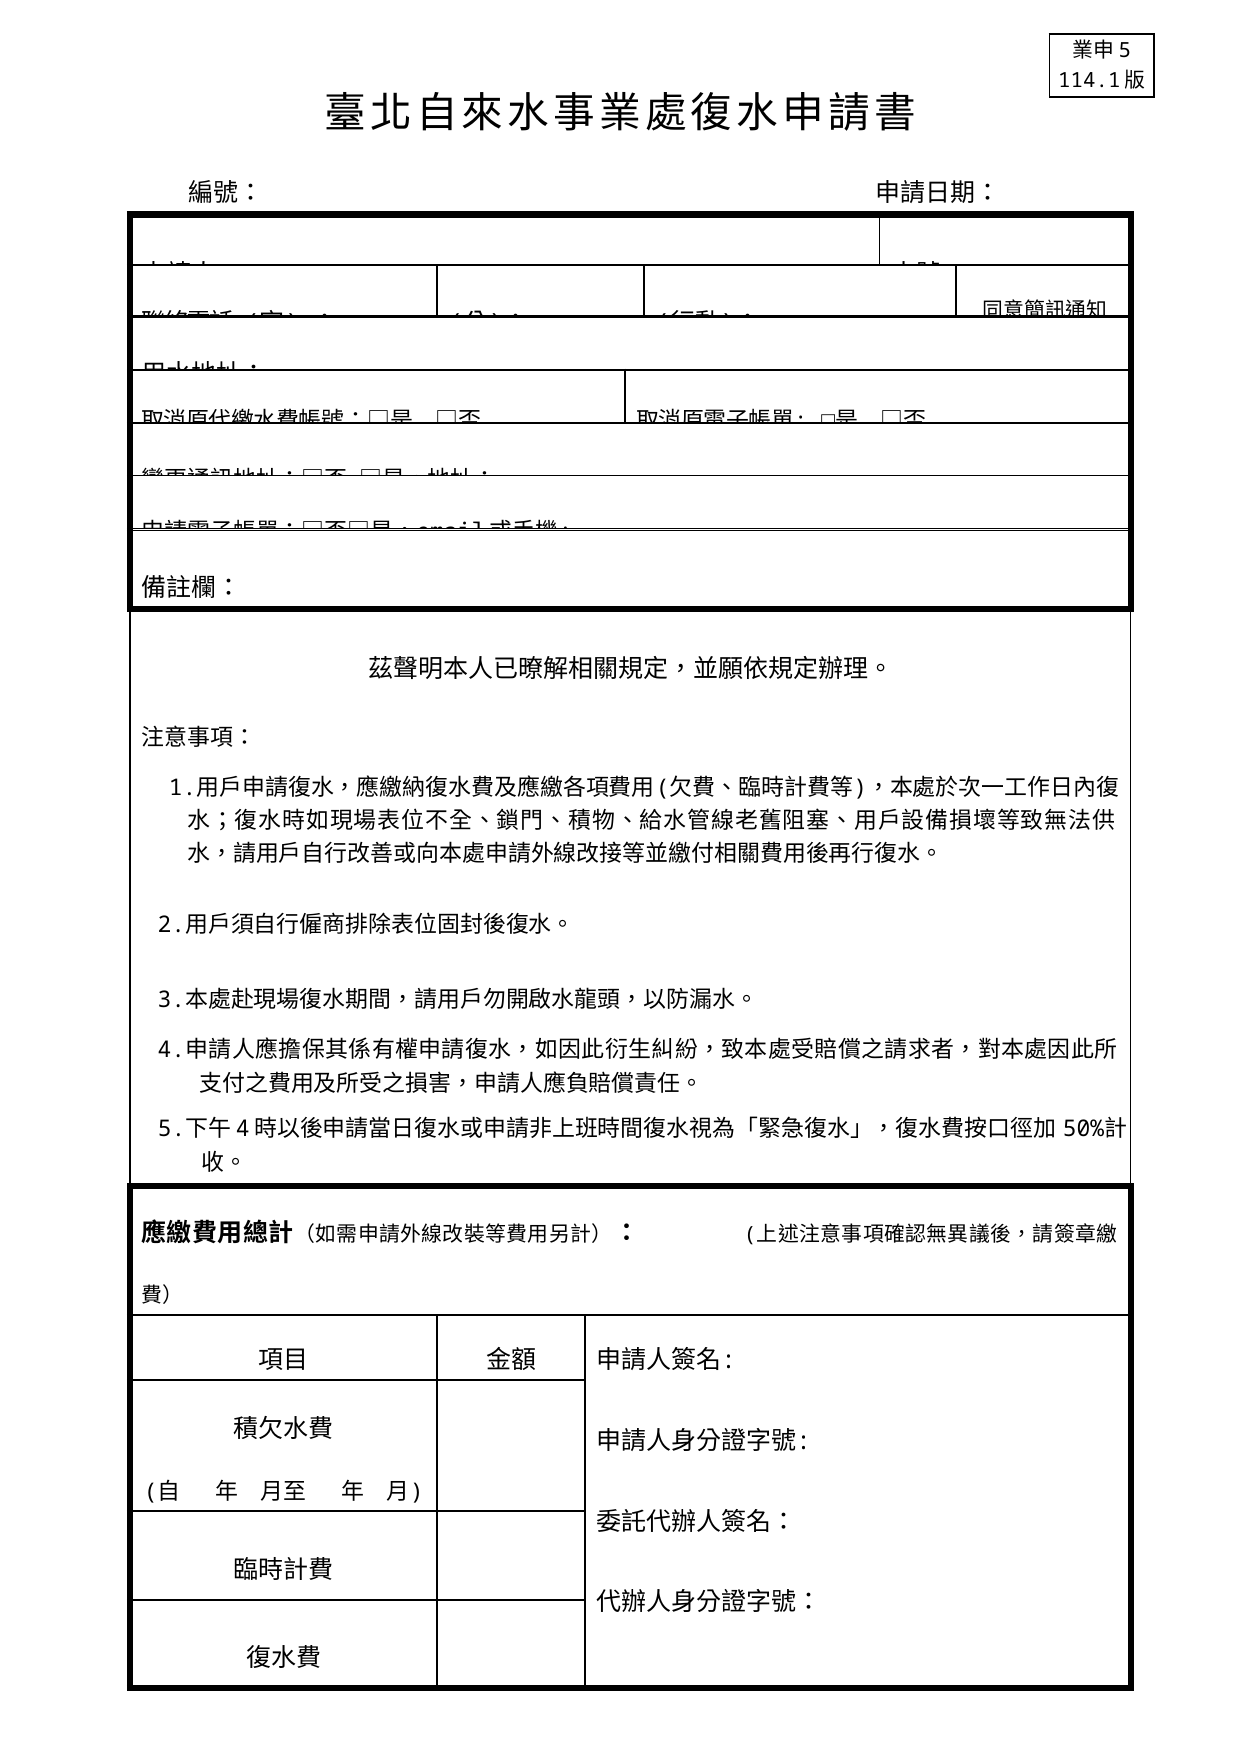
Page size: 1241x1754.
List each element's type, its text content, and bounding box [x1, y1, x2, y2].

table_cell 積欠水費 (自 年 月至 年 月) [133, 1381, 436, 1510]
table_cell 變更通訊地址：□否 □是，地址： [133, 424, 1128, 475]
table_cell 取消原電子帳單: □是 □否 [626, 371, 1128, 422]
table_cell 用水地址： [133, 318, 1128, 368]
table_cell 同意簡訊通知 □是□否 [957, 266, 1128, 315]
table_cell 備註欄： [133, 531, 1128, 606]
table_cell 應繳費用總計（如需申請外線改裝等費用另計）： (上述注意事項確認無異議後，請簽章繳費） [133, 1189, 1128, 1314]
table_header 水號： [880, 218, 1128, 264]
text 業申5 [1050, 35, 1153, 64]
table_cell (行動)： [645, 266, 955, 315]
table_cell 臨時計費 [133, 1512, 436, 1598]
table_cell [438, 1381, 584, 1510]
text 臺北自來水事業處復水申請書 [130, 34, 1110, 130]
table_cell 茲聲明本人已暸解相關規定，並願依規定辦理。 注意事項： 1.用戶申請復水，應繳納復水費及應繳各項費用(欠費、臨時計費等)，本處於次一工作日內復水；復水時如現場表位不全、鎖門、積物、給水管線老舊阻塞、用戶設備損壞等致無法供水，請用戶自行改善或向本處申請外線改接等並繳付相關費用後再行復水。 2.用戶須自行僱商排除表位固封後復水。 3.本處赴現場復水期間，請用戶勿開啟水龍頭，以防漏水。 4.申請人應擔保其係有權申請復水，如因此衍生糾紛，致本處受賠償之請求者，對本處因此所支付之費用及所受之損害，申請人應負賠償責任。 5.下午4時以後申請當日復水或申請非上班時間復水視為「緊急復水」，復水費按口徑加50%計收。 [131, 612, 1130, 1183]
table_cell 復水費 [133, 1601, 436, 1685]
table_cell 金額 [438, 1316, 584, 1379]
table_cell [438, 1601, 584, 1685]
table_cell 申請電子帳單：□否□是，email或手機: [133, 476, 1128, 528]
table_header 申請人： [133, 218, 879, 264]
table_cell [438, 1512, 584, 1598]
table_cell 申請人簽名: 申請人身分證字號: 委託代辦人簽名： 代辦人身分證字號： [586, 1316, 1128, 1685]
table_cell 取消原代繳水費帳號：□是 □否 ◎取消原電子帳單: □是 □否 [133, 371, 624, 422]
text 編號： 申請日期： [188, 149, 1110, 211]
text 114.1版 [1050, 64, 1153, 93]
table_cell 項目 [133, 1316, 436, 1379]
table_cell (公)： [438, 266, 643, 315]
table_cell 聯絡電話 (宅) ： [133, 266, 436, 315]
